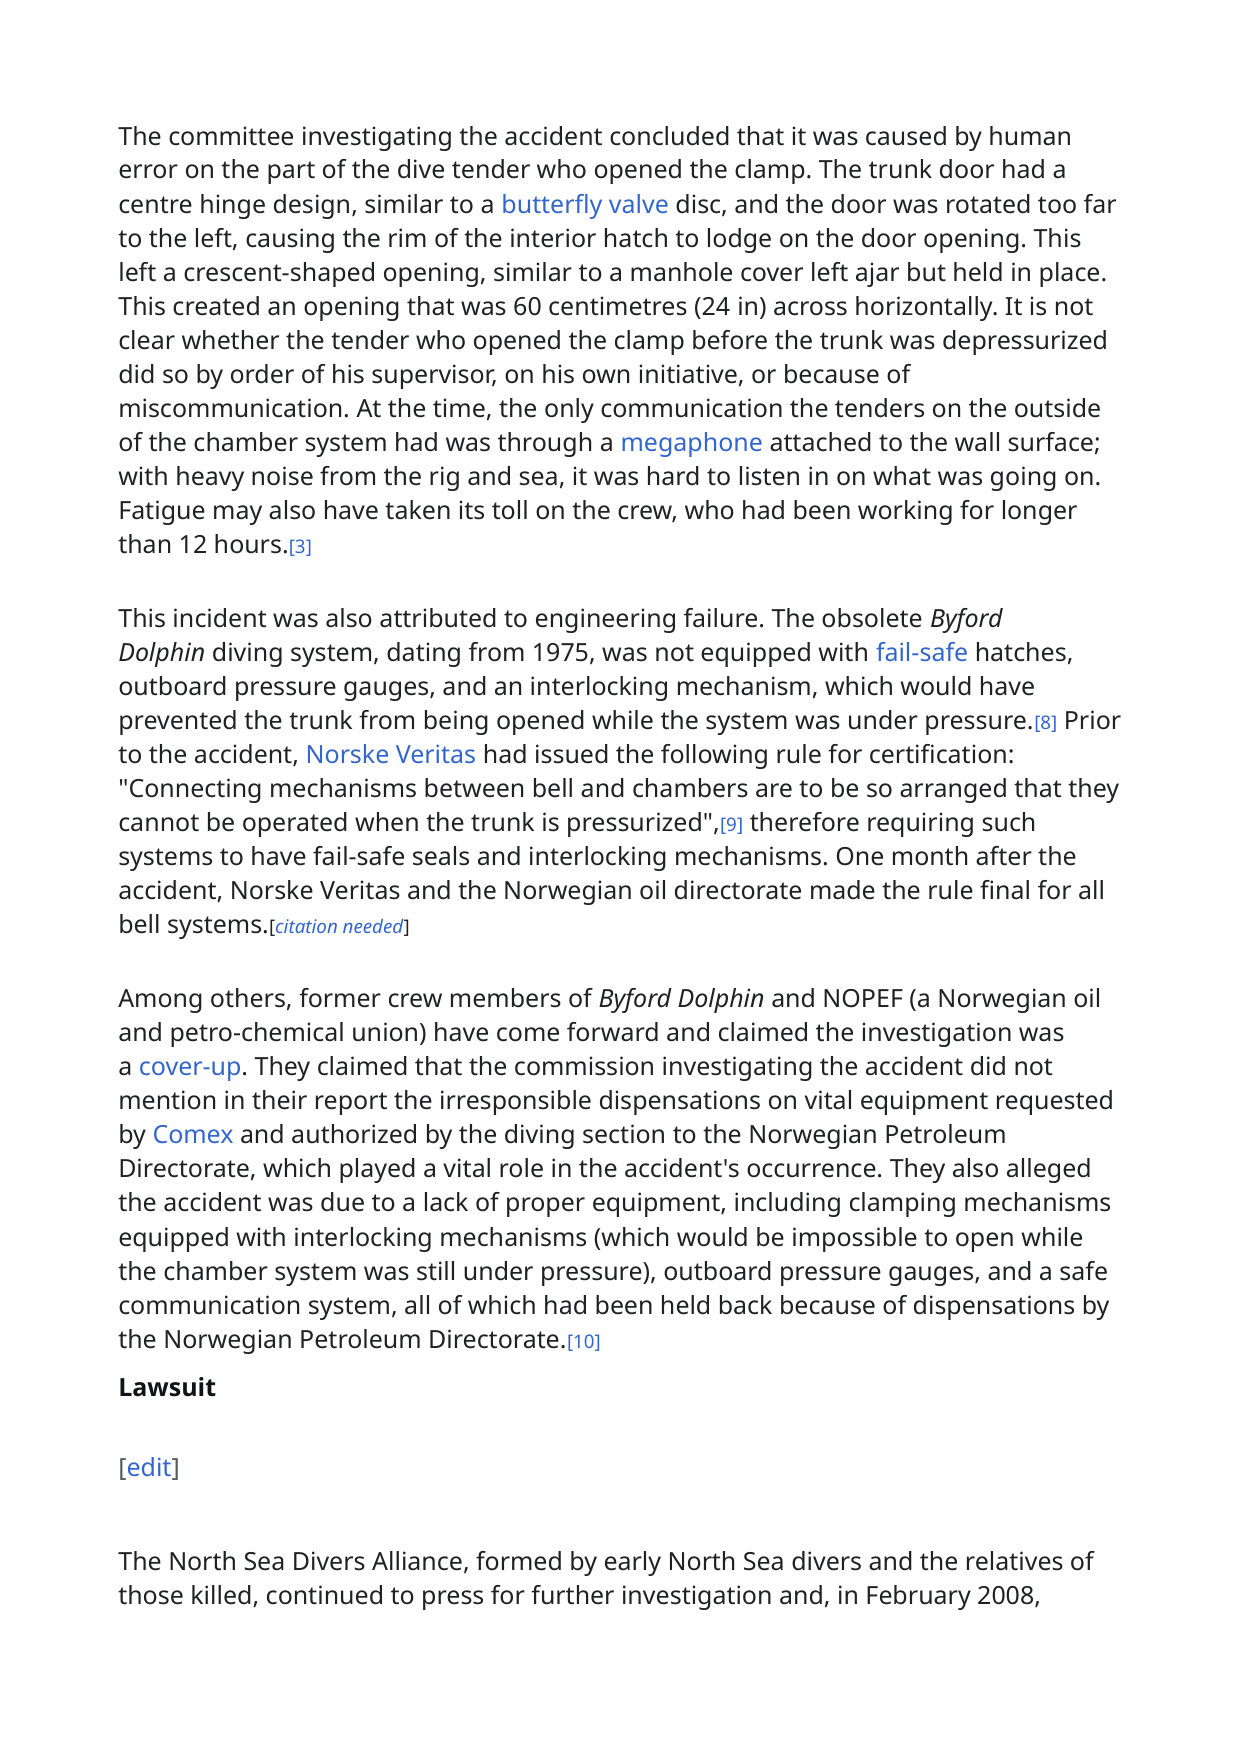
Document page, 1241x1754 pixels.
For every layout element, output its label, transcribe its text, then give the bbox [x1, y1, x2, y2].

text Among others, former crew members of Byford Dolphin and NOPEF (a Norwegian oil and petro-chemical union) have come forward and claimed the investigation was a cover-up. They claimed that the commission investigating the accident did not mention in their report the irresponsible dispensations on vital equipment requested by Comex and authorized by the diving section to the Norwegian Petroleum Directorate, which played a vital role in the accident's occurrence. They also alleged the accident was due to a lack of proper equipment, including clamping mechanisms equipped with interlocking mechanisms (which would be impossible to open while the chamber system was still under pressure), outboard pressure gauges, and a safe communication system, all of which had been held back because of dispensations by the Norwegian Petroleum Directorate.[10] [118, 981, 1122, 1355]
text The committee investigating the accident concluded that it was caused by human error on the part of the dive tender who opened the clamp. The trunk door had a centre hinge design, similar to a butterfly valve disc, and the door was rotated too far to the left, causing the rim of the interior hatch to lodge on the door opening. This left a crescent-shaped opening, similar to a manhole cover left ajar but held in place. This created an opening that was 60 centimetres (24 in) across horizontally. It is not clear whether the tender who opened the clamp before the trunk was depressurized did so by order of his supervisor, on his own initiative, or because of miscommunication. At the time, the only communication the tenders on the outside of the chamber system had was through a megaphone attached to the wall surface; with heavy noise from the rig and sea, it was hard to listen in on what was going on. Fatigue may also have taken its toll on the crew, who had been working for longer than 12 hours.[3] [118, 118, 1122, 561]
subtitle Lawsuit [118, 1370, 1122, 1404]
text This incident was also attributed to engineering failure. The obsolete Byford Dolphin diving system, dating from 1975, was not equipped with fail-safe hatches, outboard pressure gauges, and an interlocking mechanism, which would have prevented the trunk from being opened while the system was under pressure.[8] Prior to the accident, Norske Veritas had issued the following rule for certification: "Connecting mechanisms between bell and chambers are to be so arranged that they cannot be operated when the trunk is pressurized",[9] therefore requiring such systems to have fail-safe seals and interlocking mechanisms. One month after the accident, Norske Veritas and the Norwegian oil directorate made the rule final for all bell systems.[citation needed] [118, 601, 1122, 941]
text The North Sea Divers Alliance, formed by early North Sea divers and the relatives of those killed, continued to press for further investigation and, in February 2008, [118, 1543, 1122, 1612]
text [edit] [118, 1449, 1122, 1483]
